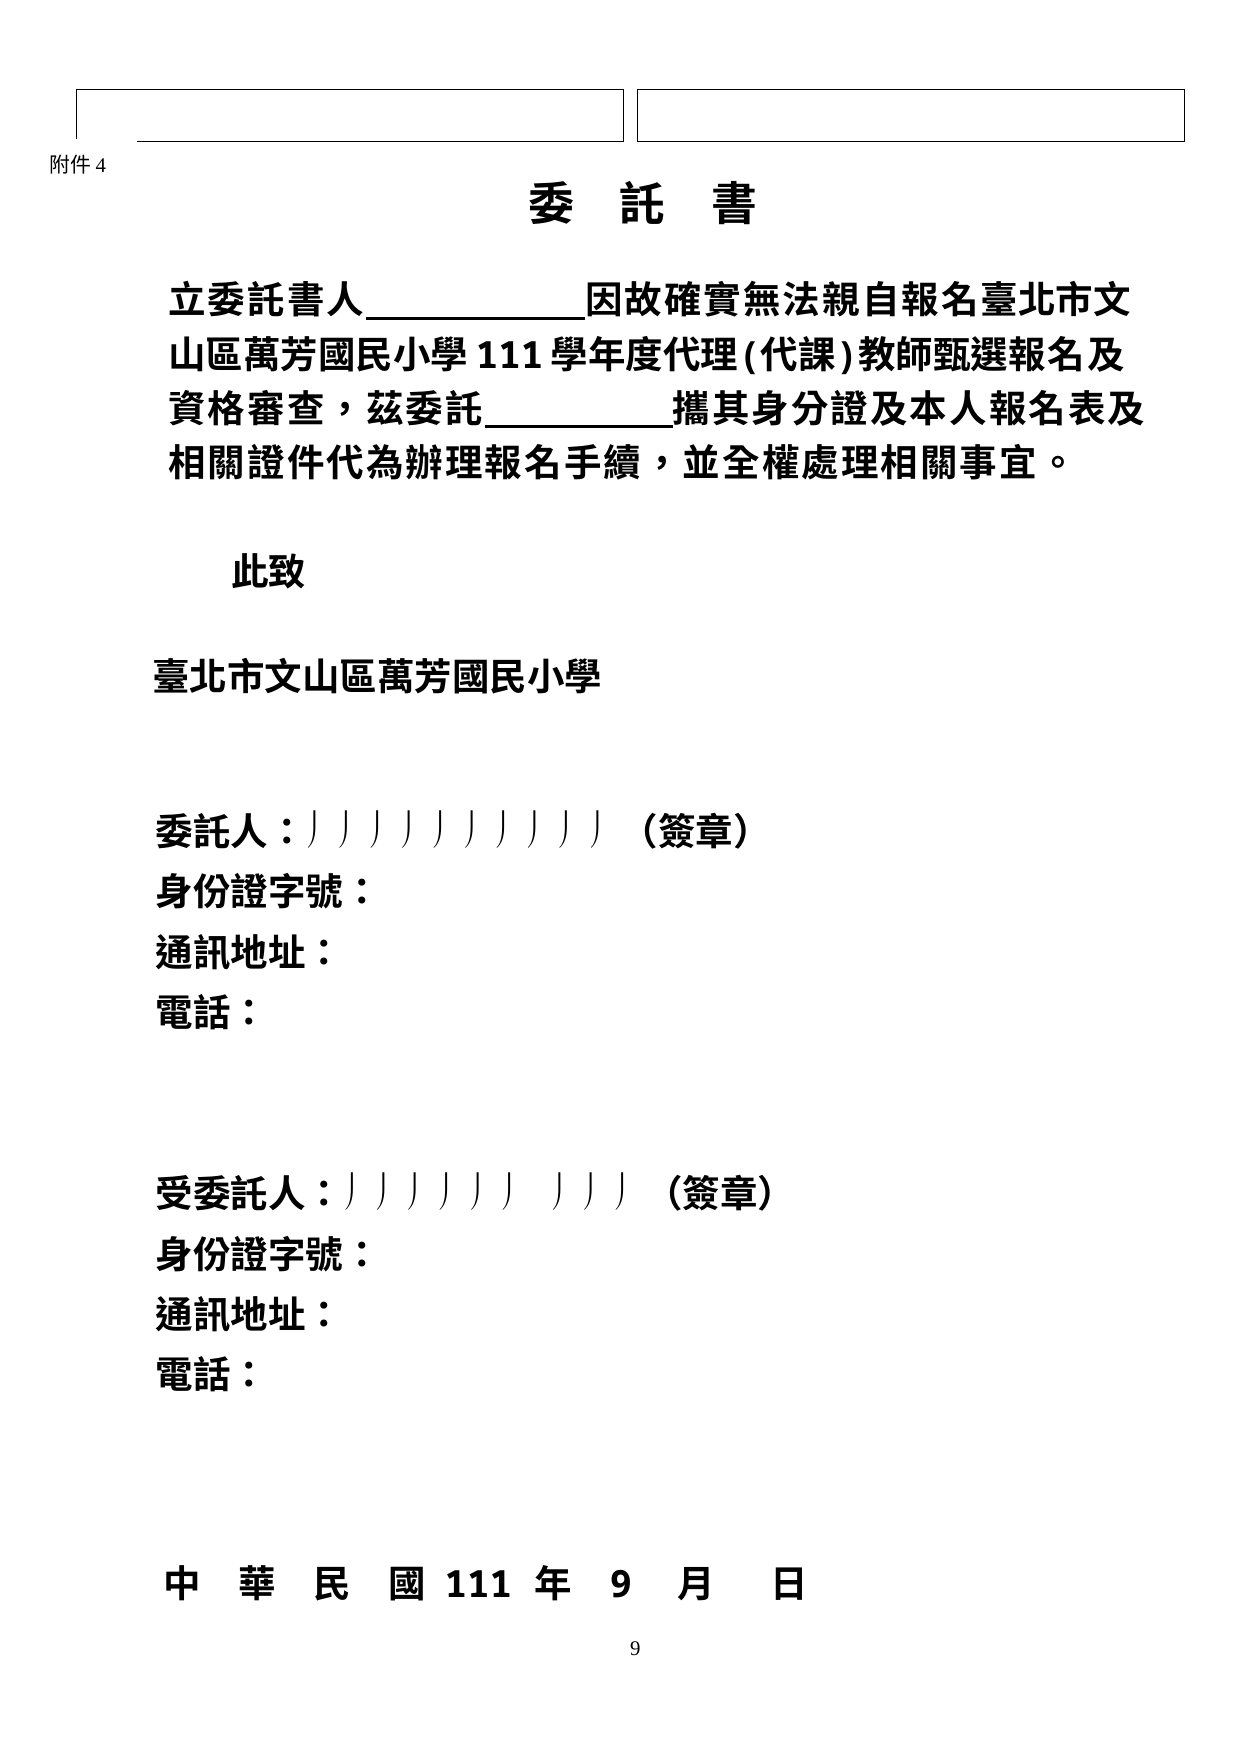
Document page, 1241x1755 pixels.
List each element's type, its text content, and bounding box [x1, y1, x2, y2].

text 通訊地址： [118, 918, 1152, 978]
text 身份證字號： [118, 857, 1152, 918]
text 通訊地址： [118, 1280, 1152, 1341]
table_header [624, 89, 637, 141]
text [35, 141, 136, 189]
table_header [77, 90, 623, 141]
text 臺北市文山區萬芳國民小學 [114, 647, 1160, 701]
text 此致 [118, 541, 1152, 596]
text 委 託 書 [148, 167, 1137, 233]
text 附件4 [49, 149, 121, 179]
text 受委託人：         （簽章） [118, 1159, 1152, 1220]
text 電話： [118, 1341, 1152, 1401]
text 中 華 民 國 111 年 9 月 日 [118, 1554, 1152, 1609]
text 電話： [118, 978, 1152, 1038]
text 身份證字號： [118, 1220, 1152, 1280]
text 委託人：          （簽章） [118, 797, 1152, 857]
text 立委託書人 因故確實無法親自報名臺北市文山區萬芳國民小學111學年度代理(代課)教師甄選報名及資格審查，茲委託 攜其身分證及本人報名表及相關證件代為辦理報名手續，並全權處理相關事宜。 [168, 271, 1152, 487]
table_header [638, 90, 1184, 141]
